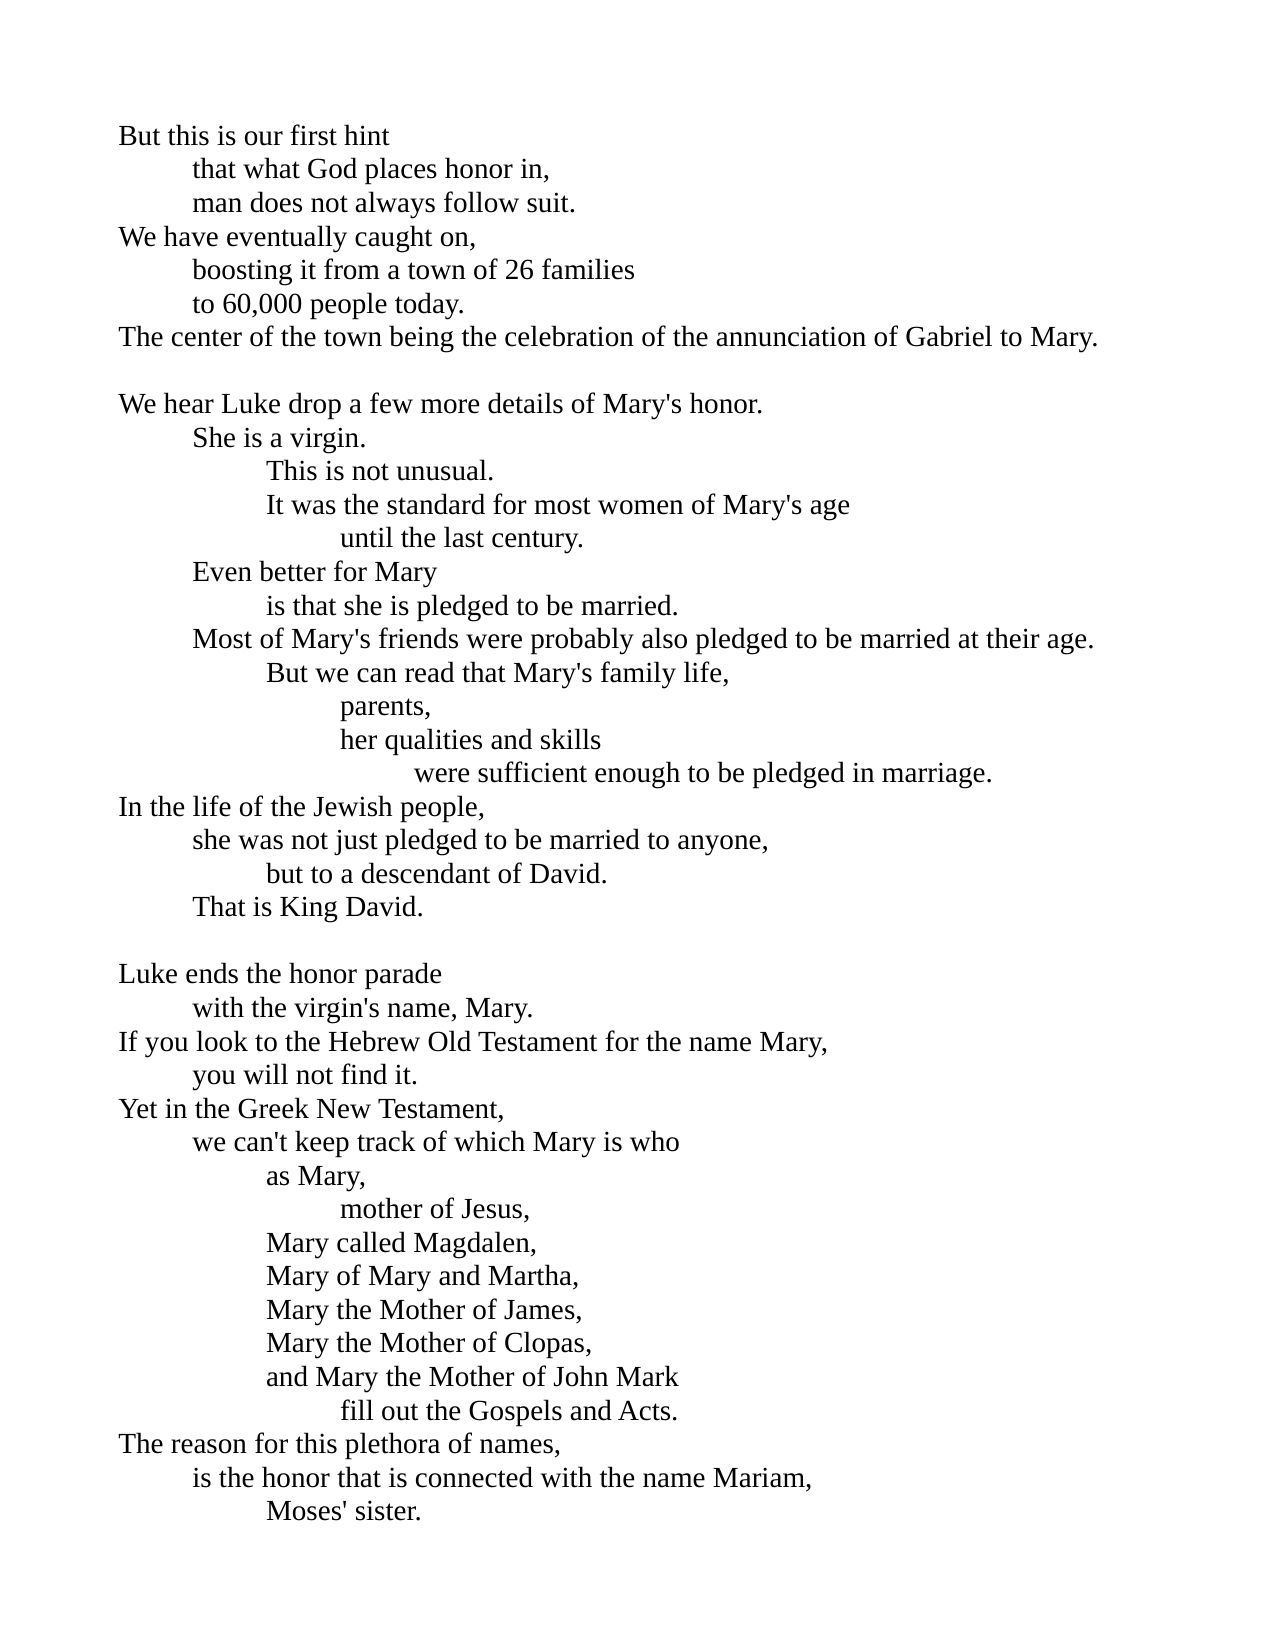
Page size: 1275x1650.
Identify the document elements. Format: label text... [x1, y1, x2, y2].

text she was not just pledged to be married to anyone, [118, 822, 1157, 856]
text Yet in the Greek New Testament, [118, 1091, 1157, 1124]
text We have eventually caught on, [118, 219, 1157, 252]
text parents, [118, 688, 1157, 722]
text Mary of Mary and Martha, [118, 1258, 1157, 1292]
text to 60,000 people today. [118, 286, 1157, 319]
text is the honor that is connected with the name Mariam, [118, 1460, 1157, 1493]
text But this is our first hint [118, 118, 1157, 152]
text man does not always follow suit. [118, 185, 1157, 219]
text The center of the town being the celebration of the annunciation of Gabriel to Mary. [118, 319, 1157, 353]
text Even better for Mary [118, 554, 1157, 588]
text you will not find it. [118, 1057, 1157, 1091]
text That is King David. [118, 889, 1157, 923]
text boosting it from a town of 26 families [118, 252, 1157, 286]
text we can't keep track of which Mary is who [118, 1124, 1157, 1158]
text Most of Mary's friends were probably also pledged to be married at their age. [118, 621, 1157, 655]
text until the last century. [118, 521, 1157, 554]
text Moses' sister. [118, 1493, 1157, 1527]
text is that she is pledged to be married. [118, 588, 1157, 621]
text If you look to the Hebrew Old Testament for the name Mary, [118, 1024, 1157, 1057]
text In the life of the Jewish people, [118, 789, 1157, 822]
text The reason for this plethora of names, [118, 1426, 1157, 1460]
text Luke ends the honor parade [118, 957, 1157, 990]
text It was the standard for most women of Mary's age [118, 487, 1157, 521]
text her qualities and skills [118, 722, 1157, 755]
text Mary the Mother of James, [118, 1292, 1157, 1326]
text This is not unusual. [118, 453, 1157, 487]
text We hear Luke drop a few more details of Mary's honor. [118, 386, 1157, 420]
text mother of Jesus, [118, 1191, 1157, 1225]
text were sufficient enough to be pledged in marriage. [118, 755, 1157, 789]
text fill out the Gospels and Acts. [118, 1393, 1157, 1426]
text and Mary the Mother of John Mark [118, 1359, 1157, 1393]
text She is a virgin. [118, 420, 1157, 453]
text as Mary, [118, 1158, 1157, 1191]
text Mary called Magdalen, [118, 1225, 1157, 1258]
text with the virgin's name, Mary. [118, 990, 1157, 1024]
text that what God places honor in, [118, 152, 1157, 185]
text but to a descendant of David. [118, 856, 1157, 889]
text But we can read that Mary's family life, [118, 655, 1157, 688]
text Mary the Mother of Clopas, [118, 1326, 1157, 1359]
